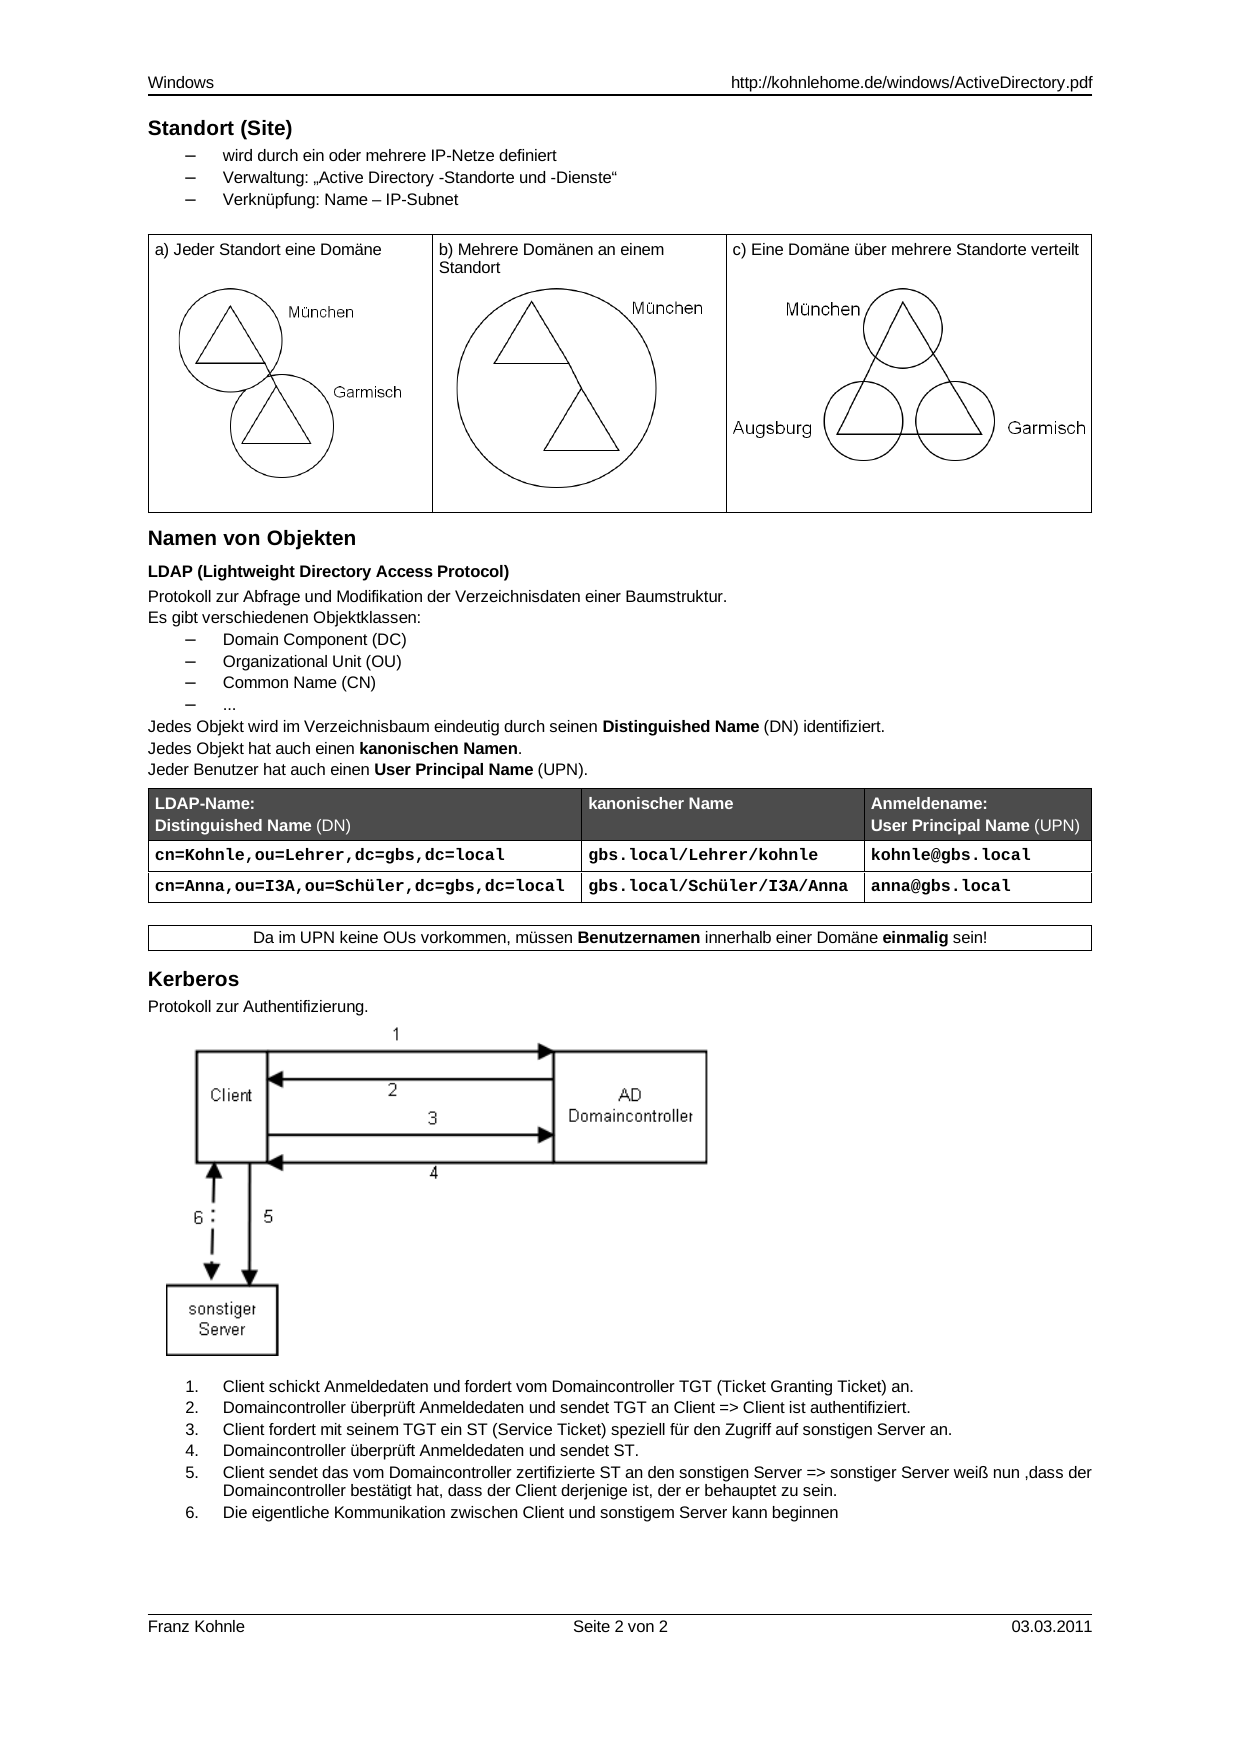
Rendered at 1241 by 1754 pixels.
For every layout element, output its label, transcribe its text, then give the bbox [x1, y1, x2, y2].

table_header Anmeldename: User Principal Name (UPN) [865, 789, 1091, 840]
table_header kanonischer Name [582, 789, 864, 840]
list Domain Component (DC) [185, 630, 1092, 649]
table_cell kohnle@gbs.local [865, 841, 1091, 871]
table_cell cn=Anna,ou=I3A,ou=Schüler,dc=gbs,dc=local [149, 873, 581, 902]
list Client fordert mit seinem TGT ein ST (Service Ticket) speziell für den Zugriff auf sonstigen Server an. [185, 1420, 1092, 1439]
subtitle Namen von Objekten [148, 526, 1092, 550]
table_header LDAP-Name: Distinguished Name (DN) [149, 789, 581, 840]
table_header c) Eine Domäne über mehrere Standorte verteilt [727, 235, 1091, 283]
list Die eigentliche Kommunikation zwischen Client und sonstigem Server kann beginnen [185, 1503, 1092, 1522]
text Protokoll zur Abfrage und Modifikation der Verzeichnisdaten einer Baumstruktur. [148, 587, 1092, 606]
table_cell [149, 283, 432, 512]
list Common Name (CN) [185, 674, 1092, 693]
text Jedes Objekt hat auch einen kanonischen Namen. [148, 739, 1092, 758]
table_cell gbs.local/Schüler/I3A/Anna [582, 873, 864, 902]
subtitle Kerberos [148, 967, 1092, 991]
picture [178, 288, 402, 478]
list Client schickt Anmeldedaten und fordert vom Domaincontroller TGT (Ticket Granting Ticket) an. [185, 1377, 1092, 1396]
table_cell anna@gbs.local [865, 873, 1091, 902]
list Client sendet das vom Domaincontroller zertifizierte ST an den sonstigen Server => sonstiger Server weiß nun ,dass der Domaincontroller bestätigt hat, dass der Client derjenige ist, der er behauptet zu sein. [185, 1463, 1092, 1500]
list Domaincontroller überprüft Anmeldedaten und sendet ST. [185, 1442, 1092, 1460]
text Jeder Benutzer hat auch einen User Principal Name (UPN). [148, 761, 1092, 779]
list Verknüpfung: Name – IP-Subnet [185, 190, 1092, 209]
table_header a) Jeder Standort eine Domäne [149, 235, 432, 283]
list Organizational Unit (OU) [185, 652, 1092, 671]
text Jedes Objekt wird im Verzeichnisbaum eindeutig durch seinen Distinguished Name (DN) identifiziert. [148, 718, 1092, 736]
table_cell cn=Kohnle,ou=Lehrer,dc=gbs,dc=local [149, 841, 581, 871]
subtitle Standort (Site) [148, 116, 1092, 140]
table_cell [727, 283, 1091, 512]
list Domaincontroller überprüft Anmeldedaten und sendet TGT an Client => Client ist authentifiziert. [185, 1399, 1092, 1417]
picture [166, 1025, 708, 1356]
text Protokoll zur Authentifizierung. [148, 997, 1092, 1016]
picture [732, 288, 1086, 461]
picture [456, 288, 703, 488]
list wird durch ein oder mehrere IP-Netze definiert [185, 146, 1092, 165]
list ... [185, 696, 1092, 715]
list Verwaltung: „Active Directory -Standorte und -Dienste“ [185, 168, 1092, 187]
subtitle LDAP (Lightweight Directory Access Protocol) [148, 562, 1092, 581]
table_header b) Mehrere Domänen an einem Standort [433, 235, 726, 283]
table_cell gbs.local/Lehrer/kohnle [582, 841, 864, 871]
text Es gibt verschiedenen Objektklassen: [148, 609, 1092, 627]
text Da im UPN keine OUs vorkommen, müssen Benutzernamen innerhalb einer Domäne einmalig sein! [149, 926, 1091, 950]
table_cell [433, 283, 726, 512]
